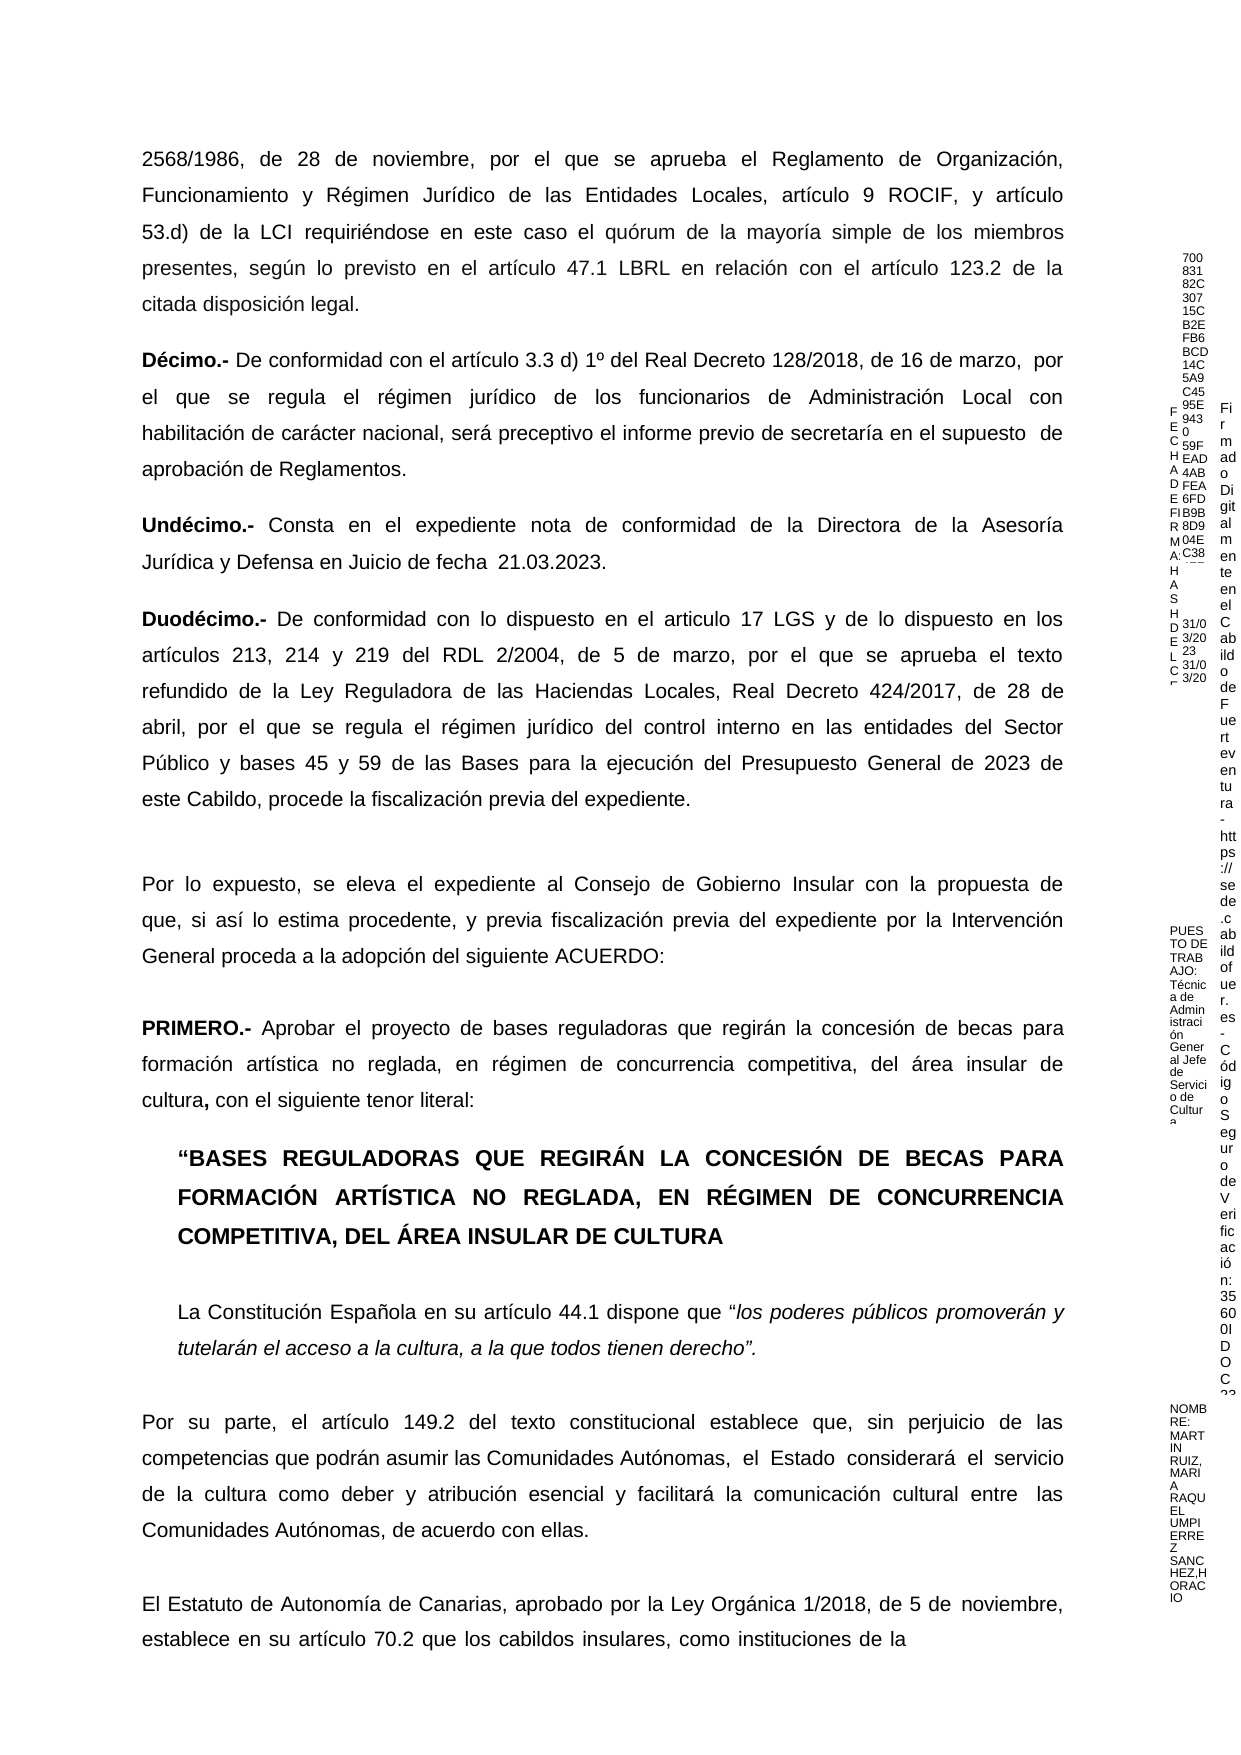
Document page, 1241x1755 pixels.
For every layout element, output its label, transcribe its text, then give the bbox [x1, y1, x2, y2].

text 31/03/2023 [1182, 618, 1209, 658]
text El Estatuto de Autonomía de Canarias, aprobado por la Ley Orgánica 1/2018, de 5 de noviembre, establece en su artículo 70.2 que los cabildos insulares, como instituciones de la [142, 1591, 1064, 1651]
text La Constitución Española en su artículo 44.1 dispone que “los poderes públicos promoverán y tutelarán el acceso a la cultura, a la que todos tienen derecho”. [177, 1300, 1064, 1360]
text MARTIN RUIZ,MARIA RAQUEL UMPIERREZ SANCHEZ,HORACIO [1169, 1430, 1207, 1605]
text Décimo.- De conformidad con el artículo 3.3 d) 1º del Real Decreto 128/2018, de 16 de marzo, por el que se regula el régimen jurídico de los funcionarios de Administración Local con habilitación de carácter nacional, será preceptivo el informe previo de secretaría en el supuesto de aprobación de Reglamentos. [142, 348, 1064, 481]
text 70083182C30715CB2EFB6BCD14C5A9C4595E9430 [1182, 251, 1209, 439]
text “BASES REGULADORAS QUE REGIRÁN LA CONCESIÓN DE BECAS PARA FORMACIÓN ARTÍSTICA NO REGLADA, EN RÉGIMEN DE CONCURRENCIA COMPETITIVA, DEL ÁREA INSULAR DE CULTURA [177, 1144, 1064, 1249]
text FECHA DE FIRMA: HASH DEL CERTIFICADO: [1169, 405, 1184, 684]
text NOMBRE: [1169, 1402, 1209, 1429]
text 31/03/2023 [1182, 658, 1209, 685]
text PUESTO DE TRABAJO: [1169, 924, 1209, 978]
text PRIMERO.- Aprobar el proyecto de bases reguladoras que regirán la concesión de becas para formación artística no reglada, en régimen de concurrencia competitiva, del área insular de cultura, con el siguiente tenor literal: [142, 1016, 1064, 1112]
text Firmado Digitalmente en el Cabildo de Fuerteventura - https://sede.cabildofuer.es - Código Seguro de Verificación: 35600IDOC23F32D5B2DB75264DAC [1220, 400, 1237, 1395]
text Duodécimo.- De conformidad con lo dispuesto en el articulo 17 LGS y de lo dispuesto en los artículos 213, 214 y 219 del RDL 2/2004, de 5 de marzo, por el que se aprueba el texto refundido de la Ley Reguladora de las Haciendas Locales, Real Decreto 424/2017, de 28 de abril, por el que se regula el régimen jurídico del control interno en las entidades del Sector Público y bases 45 y 59 de las Bases para la ejecución del Presupuesto General de 2023 de este Cabildo, procede la fiscalización previa del expediente. [142, 606, 1064, 811]
text Undécimo.- Consta en el expediente nota de conformidad de la Directora de la Asesoría Jurídica y Defensa en Juicio de fecha 21.03.2023. [142, 513, 1064, 573]
text 2568/1986, de 28 de noviembre, por el que se aprueba el Reglamento de Organización, Funcionamiento y Régimen Jurídico de las Entidades Locales, artículo 9 ROCIF, y artículo 53.d) de la LCI requiriéndose en este caso el quórum de la mayoría simple de los miembros presentes, según lo previsto en el artículo 47.1 LBRL en relación con el artículo 123.2 de la citada disposición legal. [142, 147, 1064, 316]
text Técnica de Administración General Jefe de Servicio de Cultura [1169, 979, 1207, 1123]
text Por su parte, el artículo 149.2 del texto constitucional establece que, sin perjuicio de las competencias que podrán asumir las Comunidades Autónomas, el Estado considerará el servicio de la cultura como deber y atribución esencial y facilitará la comunicación cultural entre las Comunidades Autónomas, de acuerdo con ellas. [142, 1410, 1064, 1542]
text 59FEAD4ABFEA6FDB9B8D904EC384FF03E228B38D [1182, 439, 1209, 562]
text Por lo expuesto, se eleva el expediente al Consejo de Gobierno Insular con la propuesta de que, si así lo estima procedente, y previa fiscalización previa del expediente por la Intervención General proceda a la adopción del siguiente ACUERDO: [142, 871, 1064, 968]
